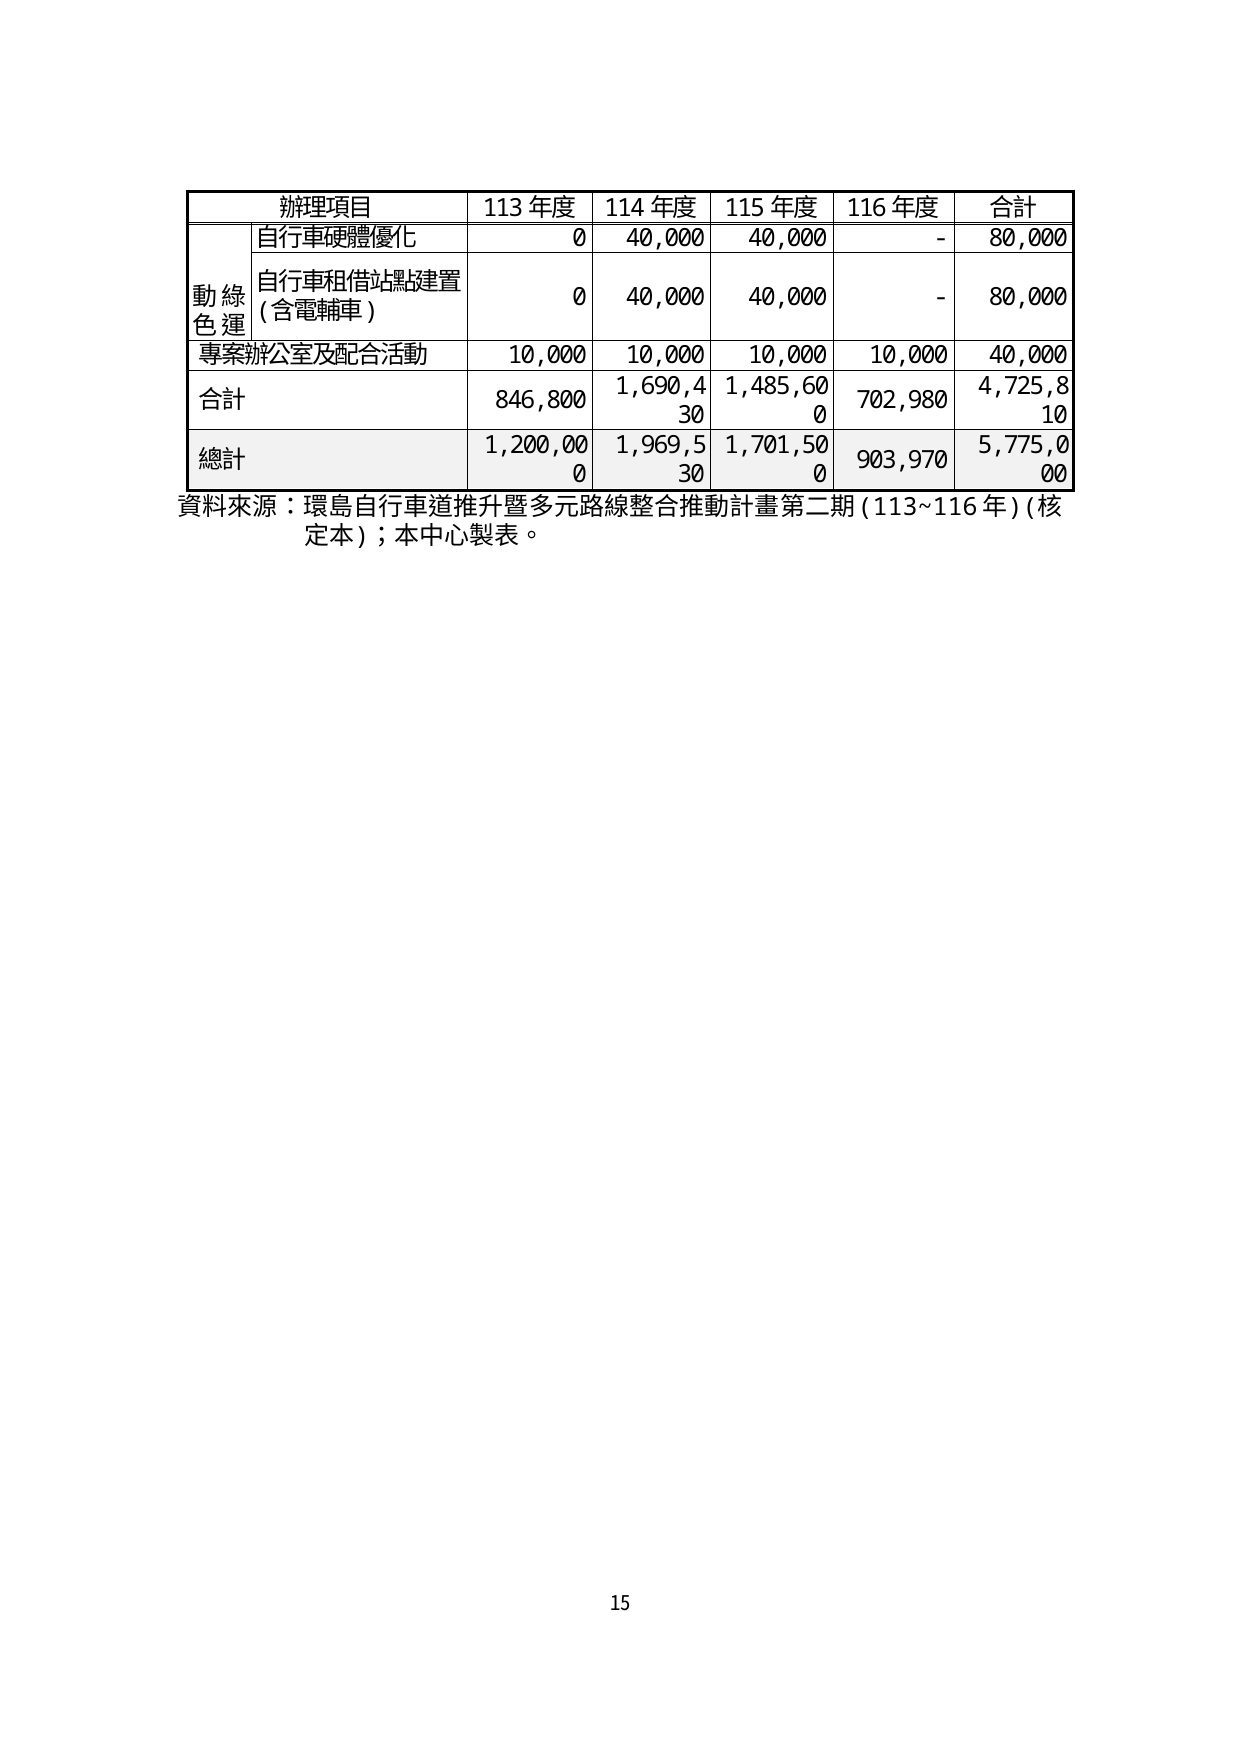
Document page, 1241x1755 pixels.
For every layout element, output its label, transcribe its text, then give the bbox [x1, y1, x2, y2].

table_cell 40,000 [955, 341, 1072, 370]
table_cell 846,800 [468, 371, 592, 429]
table_cell 1,701,500 [711, 430, 833, 488]
table_header 116年度 [834, 193, 954, 222]
table_header 合計 [955, 193, 1072, 222]
table_header 辦理項目 [189, 193, 467, 222]
table_cell 1,690,430 [593, 371, 710, 429]
table_cell 40,000 [711, 225, 833, 252]
table_cell 最後一哩路推動綠色運輸示範 [189, 225, 251, 339]
table_cell 40,000 [593, 253, 710, 339]
table_cell - [834, 253, 954, 339]
table_cell 10,000 [468, 341, 592, 370]
table_cell 1,485,600 [711, 371, 833, 429]
table_cell 10,000 [711, 341, 833, 370]
text 資料來源：環島自行車道推升暨多元路線整合推動計畫第二期(113~116年)(核定本)；本中心製表。 [177, 492, 1063, 550]
table_cell 自行車租借站點建置(含電輔車) [252, 253, 467, 339]
table_cell 5,775,000 [955, 430, 1072, 488]
table_cell - [834, 225, 954, 252]
table_cell 合計 [189, 371, 467, 429]
table_cell 702,980 [834, 371, 954, 429]
table_header 114年度 [593, 193, 710, 222]
table_header 115年度 [711, 193, 833, 222]
table_cell 1,200,000 [468, 430, 592, 488]
table_cell 80,000 [955, 225, 1072, 252]
table_cell 總計 [189, 430, 467, 488]
table_cell 專案辦公室及配合活動 [189, 341, 467, 370]
table_cell 40,000 [711, 253, 833, 339]
table_cell 40,000 [593, 225, 710, 252]
table_cell 4,725,810 [955, 371, 1072, 429]
table_cell 903,970 [834, 430, 954, 488]
table_cell 0 [468, 253, 592, 339]
table_header 113年度 [468, 193, 592, 222]
table_cell 0 [468, 225, 592, 252]
table_cell 10,000 [593, 341, 710, 370]
table_cell 1,969,530 [593, 430, 710, 488]
table_cell 自行車硬體優化 [252, 225, 467, 252]
table_cell 80,000 [955, 253, 1072, 339]
table_cell 10,000 [834, 341, 954, 370]
